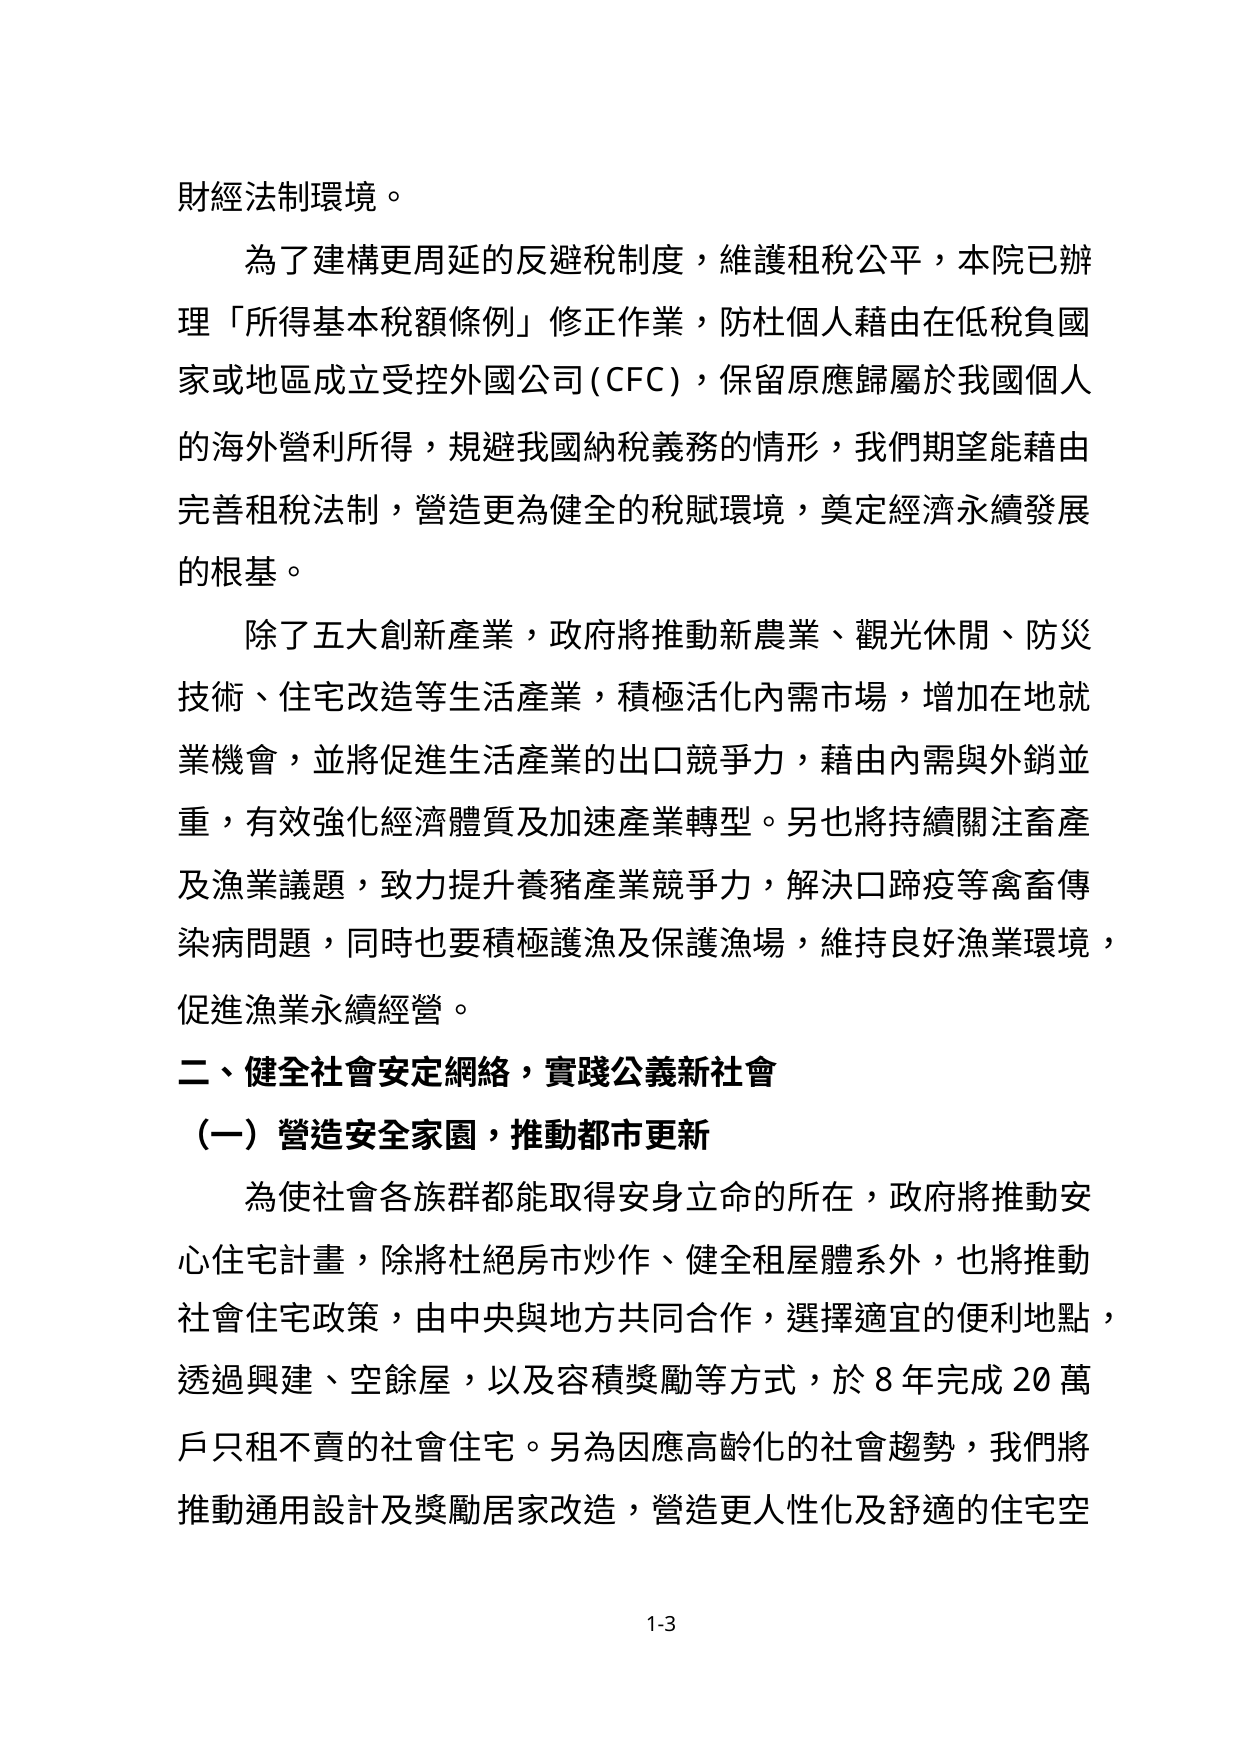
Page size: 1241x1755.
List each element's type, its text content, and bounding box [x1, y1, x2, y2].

text 為使社會各族群都能取得安身立命的所在，政府將推動安心住宅計畫，除將杜絕房市炒作、健全租屋體系外，也將推動社會住宅政策，由中央與地方共同合作，選擇適宜的便利地點，透過興建、空餘屋，以及容積獎勵等方式，於8年完成20萬戶只租不賣的社會住宅。另為因應高齡化的社會趨勢，我們將推動通用設計及獎勵居家改造，營造更人性化及舒適的住宅空間，讓年長者及身心障礙者安心入住。 [177, 1159, 1093, 1534]
text 二、健全社會安定網絡，實踐公義新社會 [177, 1034, 1093, 1097]
text （一）營造安全家園，推動都市更新 [177, 1097, 1093, 1159]
text 除了五大創新產業，政府將推動新農業、觀光休閒、防災技術、住宅改造等生活產業，積極活化內需市場，增加在地就業機會，並將促進生活產業的出口競爭力，藉由內需與外銷並重，有效強化經濟體質及加速產業轉型。另也將持續關注畜產及漁業議題，致力提升養豬產業競爭力，解決口蹄疫等禽畜傳染病問題，同時也要積極護漁及保護漁場，維持良好漁業環境，促進漁業永續經營。 [177, 597, 1093, 1034]
text 為了建構更周延的反避稅制度，維護租稅公平，本院已辦理「所得基本稅額條例」修正作業，防杜個人藉由在低稅負國家或地區成立受控外國公司(CFC)，保留原應歸屬於我國個人的海外營利所得，規避我國納稅義務的情形，我們期望能藉由完善租稅法制，營造更為健全的稅賦環境，奠定經濟永續發展的根基。 [177, 222, 1093, 597]
text 為因應創新產業及網路新興科技發展趨勢，我們將秉持有效管理、前瞻策略、靈活規範的核心理念，持續推動研修「公司法」、企業資產擔保、遠距勞動、共享經濟、遠距醫療、數位資產等相關規範，以及調整涉及攬才、創新議題等相關法規，如「入出國及移民法」、企業反貪腐國際規範等，以建構完善財經法制環境。 [177, 159, 1093, 222]
